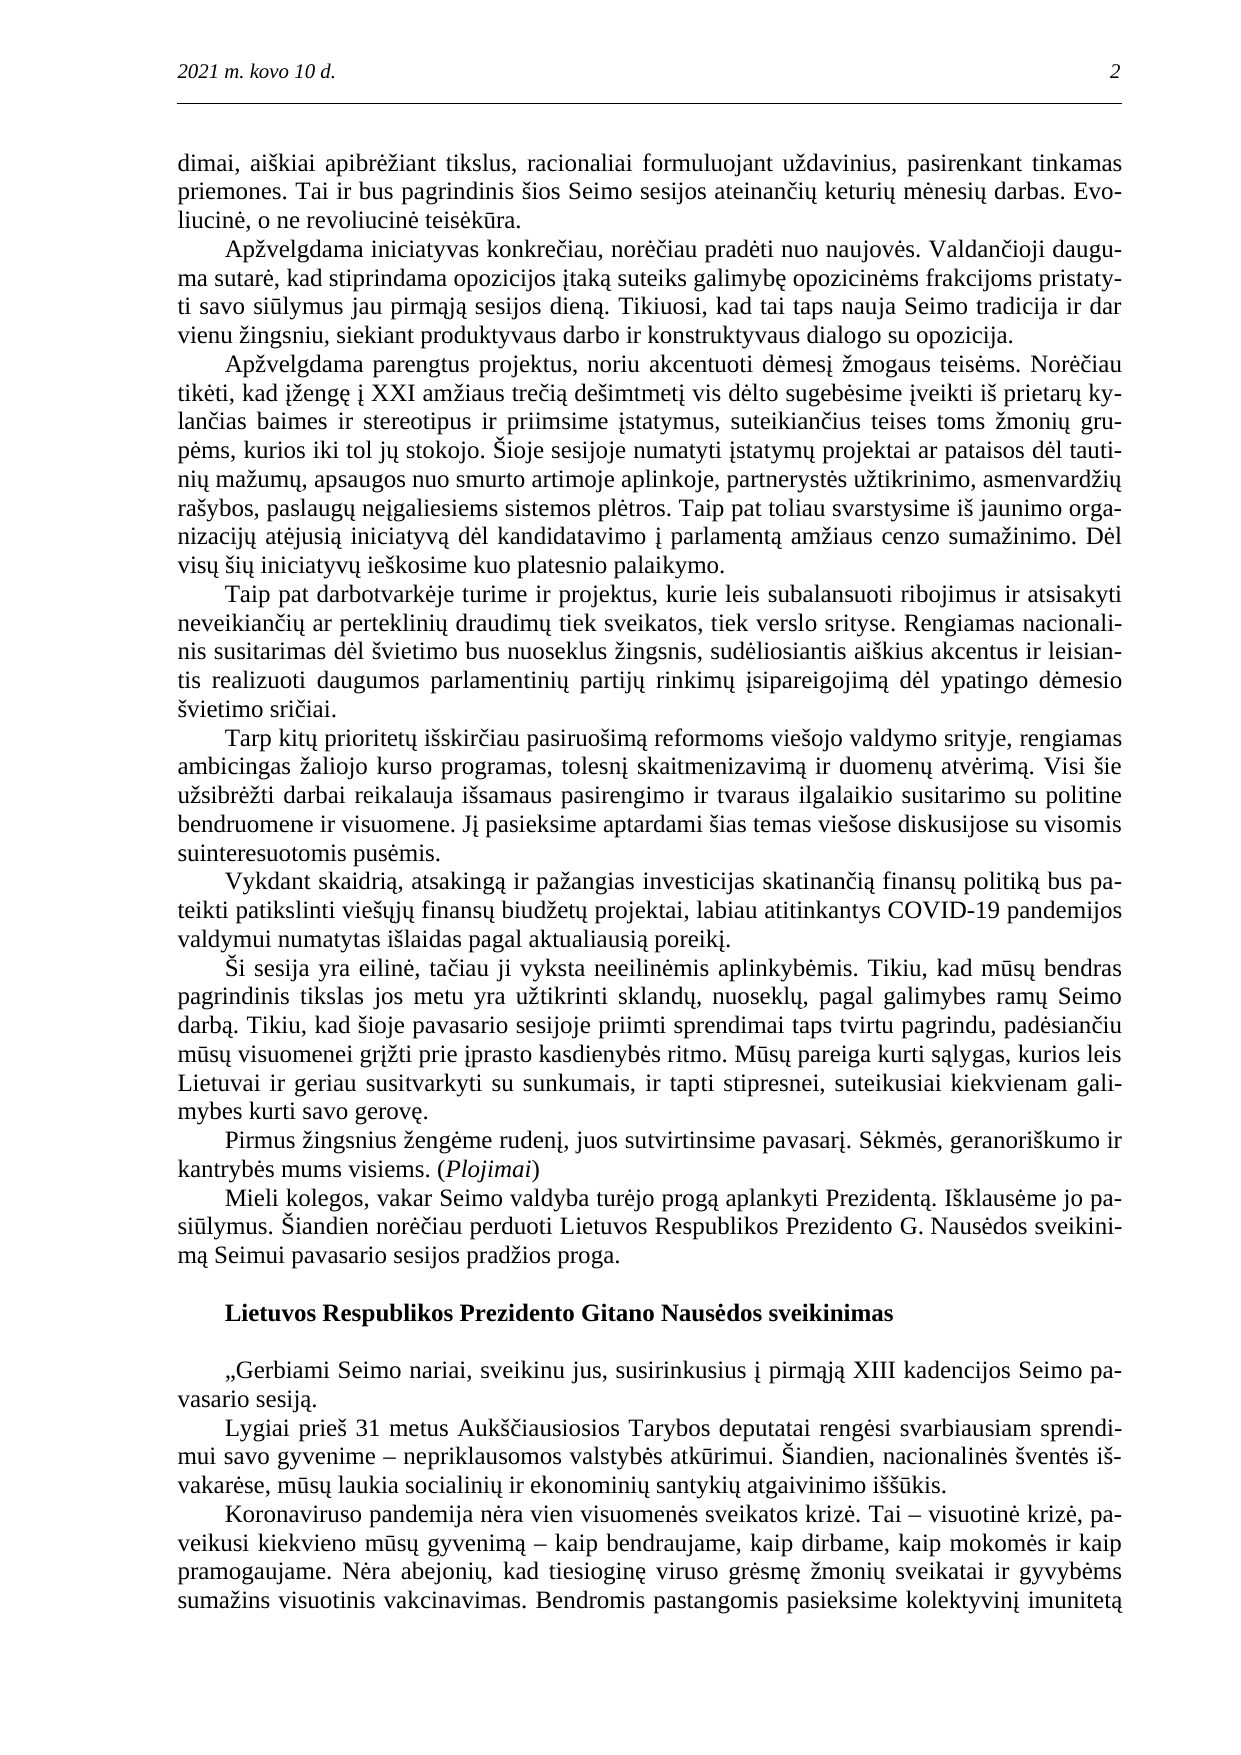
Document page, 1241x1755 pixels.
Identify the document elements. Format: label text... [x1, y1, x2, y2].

text Ly­giai prieš 31 me­tus Aukš­čiau­sio­sios Ta­ry­bos de­pu­ta­tai ren­gė­si svar­biau­siam spren­di­mui sa­vo gy­ve­ni­me – ne­pri­klau­so­mos vals­ty­bės at­kū­ri­mui. Šian­dien, na­cio­na­li­nės šven­tės iš­va­ka­rė­se, mū­sų lau­kia so­cia­li­nių ir eko­no­mi­nių san­ty­kių at­gai­vi­ni­mo iš­šū­kis. [177, 1413, 1122, 1499]
text Pir­mus žings­nius žen­gė­me ru­de­nį, juos su­tvir­tin­si­me pa­va­sa­rį. Sėk­mės, ge­ra­no­riš­ku­mo ir kan­try­bės mums vi­siems. (Plo­ji­mai) [177, 1125, 1122, 1183]
text Lie­tu­vos Res­pub­li­kos Pre­zi­den­to Gi­ta­no Nau­sė­dos svei­ki­ni­mas [177, 1298, 1122, 1326]
text „Ger­bia­mi Sei­mo na­riai, svei­ki­nu jus, su­si­rin­ku­sius į pir­mą­ją XIII ka­den­ci­jos Sei­mo pa­va­sa­rio se­si­ją. [177, 1355, 1122, 1413]
text Ap­žvelg­da­ma ini­cia­ty­vas kon­kre­čiau, no­rė­čiau pra­dė­ti nuo nau­jo­vės. Val­dan­čio­ji dau­gu­ma su­ta­rė, kad stip­rin­da­ma opo­zi­ci­jos įta­ką su­teiks ga­li­my­bę opo­zi­ci­nėms frak­ci­joms pri­sta­ty­ti sa­vo siū­ly­mus jau pir­mą­ją se­si­jos die­ną. Ti­kiuo­si, kad tai taps nau­ja Sei­mo tra­di­ci­ja ir dar vie­nu žings­niu, sie­kiant pro­duk­ty­vaus dar­bo ir kon­struk­ty­vaus dia­lo­go su opo­zi­ci­ja. [177, 234, 1122, 349]
text Ši se­si­ja yra ei­li­nė, ta­čiau ji vyks­ta ne­ei­li­nė­mis ap­lin­ky­bė­mis. Ti­kiu, kad mū­sų ben­dras pa­grin­di­nis tiks­las jos me­tu yra už­tik­rin­ti sklan­dų, nuo­sek­lų, pa­gal ga­li­my­bes ra­mų Sei­mo dar­bą. Ti­kiu, kad šio­je pa­va­sa­rio se­si­jo­je pri­im­ti spren­di­mai taps tvir­tu pa­grin­du, pa­dė­sian­čiu mū­sų vi­suo­me­nei grįž­ti prie įpras­to kas­die­ny­bės rit­mo. Mū­sų pa­rei­ga kur­ti są­ly­gas, ku­rios leis Lie­tu­vai ir ge­riau su­si­tvar­ky­ti su sun­ku­mais, ir tap­ti stip­res­nei, su­tei­ku­siai kiek­vie­nam ga­li­my­bes kur­ti sa­vo ge­ro­vę. [177, 953, 1122, 1125]
text Ko­ro­na­vi­ru­so pan­de­mi­ja nė­ra vien vi­suo­me­nės svei­ka­tos kri­zė. Tai – vi­suo­ti­nė kri­zė, pa­vei­ku­si kiek­vie­no mū­sų gy­ve­ni­mą – kaip ben­drau­ja­me, kaip dir­ba­me, kaip mo­ko­mės ir kaip pra­mo­gau­ja­me. Nė­ra abe­jo­nių, kad tie­sio­gi­nę vi­ru­so grės­mę žmo­nių svei­ka­tai ir gy­vy­bėms su­ma­žins vi­suo­ti­nis vak­ci­na­vi­mas. Ben­dro­mis pa­stan­go­mis pa­siek­si­me ko­lek­ty­vi­nį imu­ni­te­tą [177, 1499, 1122, 1614]
text Vyk­dant skaid­rią, at­sa­kin­gą ir pa­žan­gias in­ves­ti­ci­jas ska­ti­nan­čią fi­nan­sų po­li­ti­ką bus pa­teik­ti pa­tiks­lin­ti vie­šų­jų fi­nan­sų biu­dže­tų pro­jek­tai, la­biau ati­tin­kan­tys COVID-19 pan­de­mi­jos val­dy­mui nu­ma­ty­tas iš­lai­das pa­gal ak­tu­a­liau­sią po­rei­kį. [177, 866, 1122, 953]
text Ap­žvelg­da­ma pa­reng­tus pro­jek­tus, no­riu ak­cen­tuo­ti dė­me­sį žmo­gaus tei­sėms. No­rė­čiau ti­kė­ti, kad įžen­gę į XXI am­žiaus tre­čią de­šimt­me­tį vis dėl­to su­ge­bė­si­me įveik­ti iš prie­ta­rų ky­lan­čias bai­mes ir ste­re­o­ti­pus ir pri­im­si­me įsta­ty­mus, su­tei­kian­čius tei­ses toms žmo­nių gru­pėms, ku­rios iki tol jų sto­ko­jo. Šio­je se­si­jo­je nu­ma­ty­ti įsta­ty­mų pro­jek­tai ar pa­tai­sos dėl tau­ti­nių ma­žu­mų, ap­sau­gos nuo smur­to ar­ti­mo­je ap­lin­ko­je, part­ne­rys­tės už­tik­ri­ni­mo, as­men­var­džių ra­šy­bos, pa­slau­gų ne­įga­lie­siems sis­te­mos plėt­ros. Taip pat to­liau svars­ty­si­me iš jau­ni­mo or­ga­ni­za­ci­jų at­ėju­sią ini­cia­ty­vą dėl kan­di­da­ta­vi­mo į par­la­men­tą am­žiaus cen­zo su­ma­ži­ni­mo. Dėl vi­sų šių ini­cia­ty­vų ieš­ko­si­me kuo pla­tes­nio pa­lai­ky­mo. [177, 349, 1122, 579]
text Mie­li ko­le­gos, va­kar Sei­mo val­dy­ba tu­rė­jo pro­gą ap­lan­ky­ti Pre­zi­den­tą. Iš­klau­sė­me jo pa­siū­ly­mus. Šian­dien no­rė­čiau per­duo­ti Lie­tu­vos Res­pub­li­kos Pre­zi­den­to G. Nau­sė­dos svei­ki­ni­mą Sei­mui pa­va­sa­rio se­si­jos pra­džios pro­ga. [177, 1183, 1122, 1269]
text Tarp ki­tų pri­ori­te­tų iš­skir­čiau pa­si­ruo­ši­mą re­for­moms vie­šo­jo val­dy­mo sri­ty­je, ren­gia­mas am­bi­cin­gas ža­lio­jo kur­so pro­gra­mas, to­les­nį skait­me­ni­za­vi­mą ir duo­me­nų at­vė­ri­mą. Vi­si šie už­si­brėž­ti dar­bai rei­ka­lau­ja iš­sa­maus pa­si­ren­gi­mo ir tva­raus il­ga­lai­kio su­si­ta­ri­mo su po­li­ti­ne ben­druo­me­ne ir vi­suo­me­ne. Jį pa­siek­si­me ap­tar­da­mi šias te­mas vie­šo­se dis­ku­si­jo­se su vi­so­mis su­in­te­re­suo­to­mis pu­sė­mis. [177, 723, 1122, 866]
text Taip pat dar­bo­tvarkėje tu­ri­me ir pro­jek­tus, ku­rie leis su­ba­lan­suo­ti ri­bo­ji­mus ir at­si­sa­ky­ti ne­vei­kian­čių ar per­tek­li­nių drau­di­mų tiek svei­ka­tos, tiek ver­slo sri­ty­se. Ren­gia­mas na­cio­na­li­nis su­si­ta­ri­mas dėl švie­ti­mo bus nuo­sek­lus žings­nis, su­dė­lio­sian­tis aiš­kius ak­cen­tus ir lei­sian­tis re­a­li­zuo­ti dau­gu­mos par­la­men­ti­nių par­ti­jų rin­ki­mų įsi­pa­rei­go­ji­mą dėl ypa­tin­go dė­me­sio švie­ti­mo sri­čiai. [177, 579, 1122, 723]
text di­mai, aiš­kiai api­brė­žiant tiks­lus, ra­cio­na­liai for­mu­luo­jant už­da­vi­nius, pa­si­ren­kant tin­ka­mas prie­mo­nes. Tai ir bus pa­grin­di­nis šios Sei­mo se­si­jos at­ei­nan­čių ke­tu­rių mė­ne­sių dar­bas. Evo­liu­ci­nė, o ne re­vo­liu­ci­nė tei­sė­kū­ra. [177, 148, 1122, 234]
